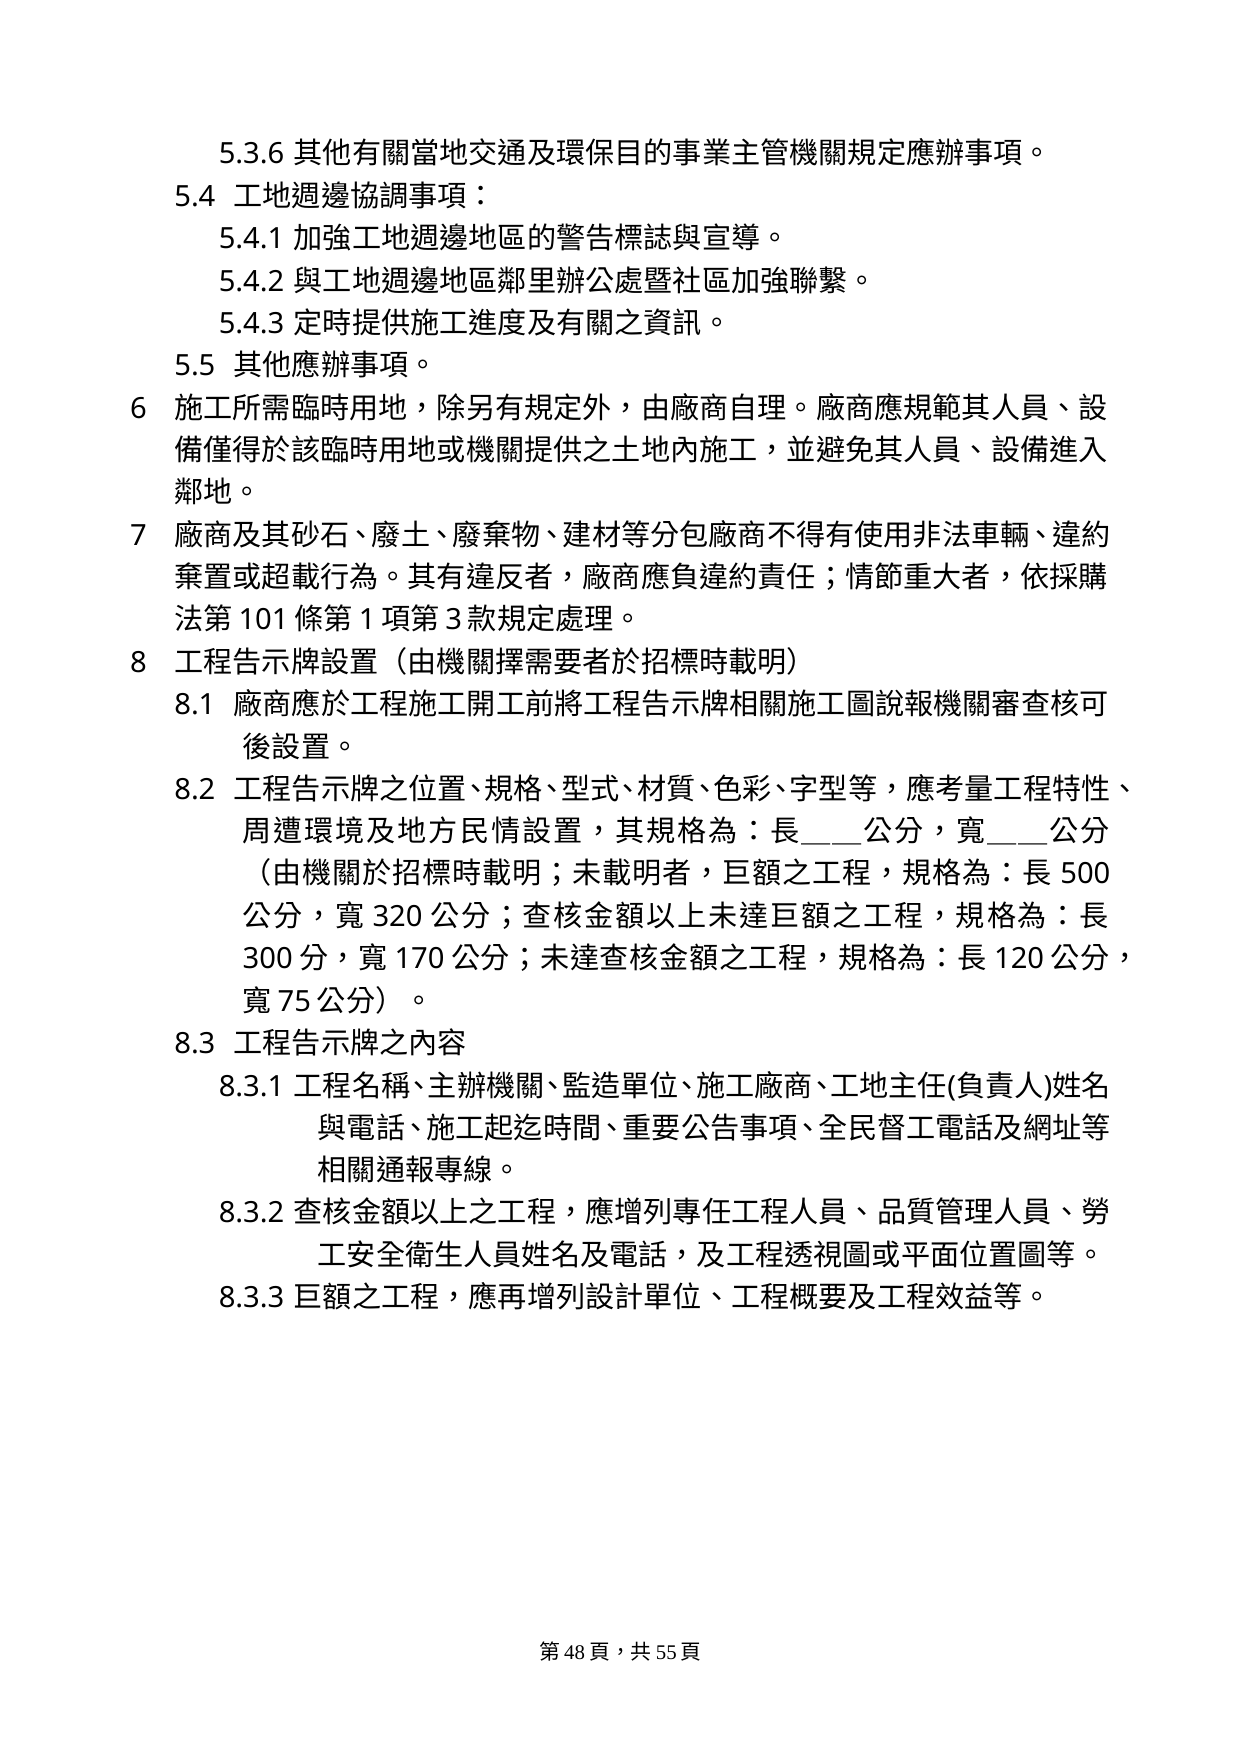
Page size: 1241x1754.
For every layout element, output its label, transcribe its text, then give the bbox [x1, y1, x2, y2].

list 其他有關當地交通及環保目的事業主管機關規定應辦事項。 [218, 130, 1110, 172]
list 定時提供施工進度及有關之資訊。 [218, 299, 1110, 342]
list 工程名稱、主辦機關、監造單位、施工廠商、工地主任(負責人)姓名與電話、施工起迄時間、重要公告事項、全民督工電話及網址等相關通報專線。 [218, 1062, 1110, 1189]
list 巨額之工程，應再增列設計單位、工程概要及工程效益等。 [218, 1274, 1110, 1316]
list 施工所需臨時用地，除另有規定外，由廠商自理。廠商應規範其人員、設備僅得於該臨時用地或機關提供之土地內施工，並避免其人員、設備進入鄰地。 [130, 384, 1110, 511]
list 查核金額以上之工程，應增列專任工程人員、品質管理人員、勞工安全衛生人員姓名及電話，及工程透視圖或平面位置圖等。 [218, 1189, 1110, 1274]
list 加強工地週邊地區的警告標誌與宣導。 [218, 215, 1110, 257]
list 工程告示牌設置（由機關擇需要者於招標時載明） [130, 638, 1110, 681]
list 工程告示牌之內容 [174, 1020, 1110, 1062]
list 廠商及其砂石、廢土、廢棄物、建材等分包廠商不得有使用非法車輛、違約棄置或超載行為。其有違反者，廠商應負違約責任；情節重大者，依採購法第101條第1項第3款規定處理。 [130, 511, 1110, 638]
list 工程告示牌之位置、規格、型式、材質、色彩、字型等，應考量工程特性、周遭環境及地方民情設置，其規格為：長＿＿公分，寬＿＿公分（由機關於招標時載明；未載明者，巨額之工程，規格為：長500公分，寬320公分；查核金額以上未達巨額之工程，規格為：長300分，寬170公分；未達查核金額之工程，規格為：長120公分，寬75公分）。 [174, 765, 1110, 1020]
list 工地週邊協調事項： [174, 172, 1110, 215]
list 與工地週邊地區鄰里辦公處暨社區加強聯繫。 [218, 257, 1110, 299]
list 其他應辦事項。 [174, 342, 1110, 384]
list 廠商應於工程施工開工前將工程告示牌相關施工圖說報機關審查核可後設置。 [174, 681, 1110, 765]
